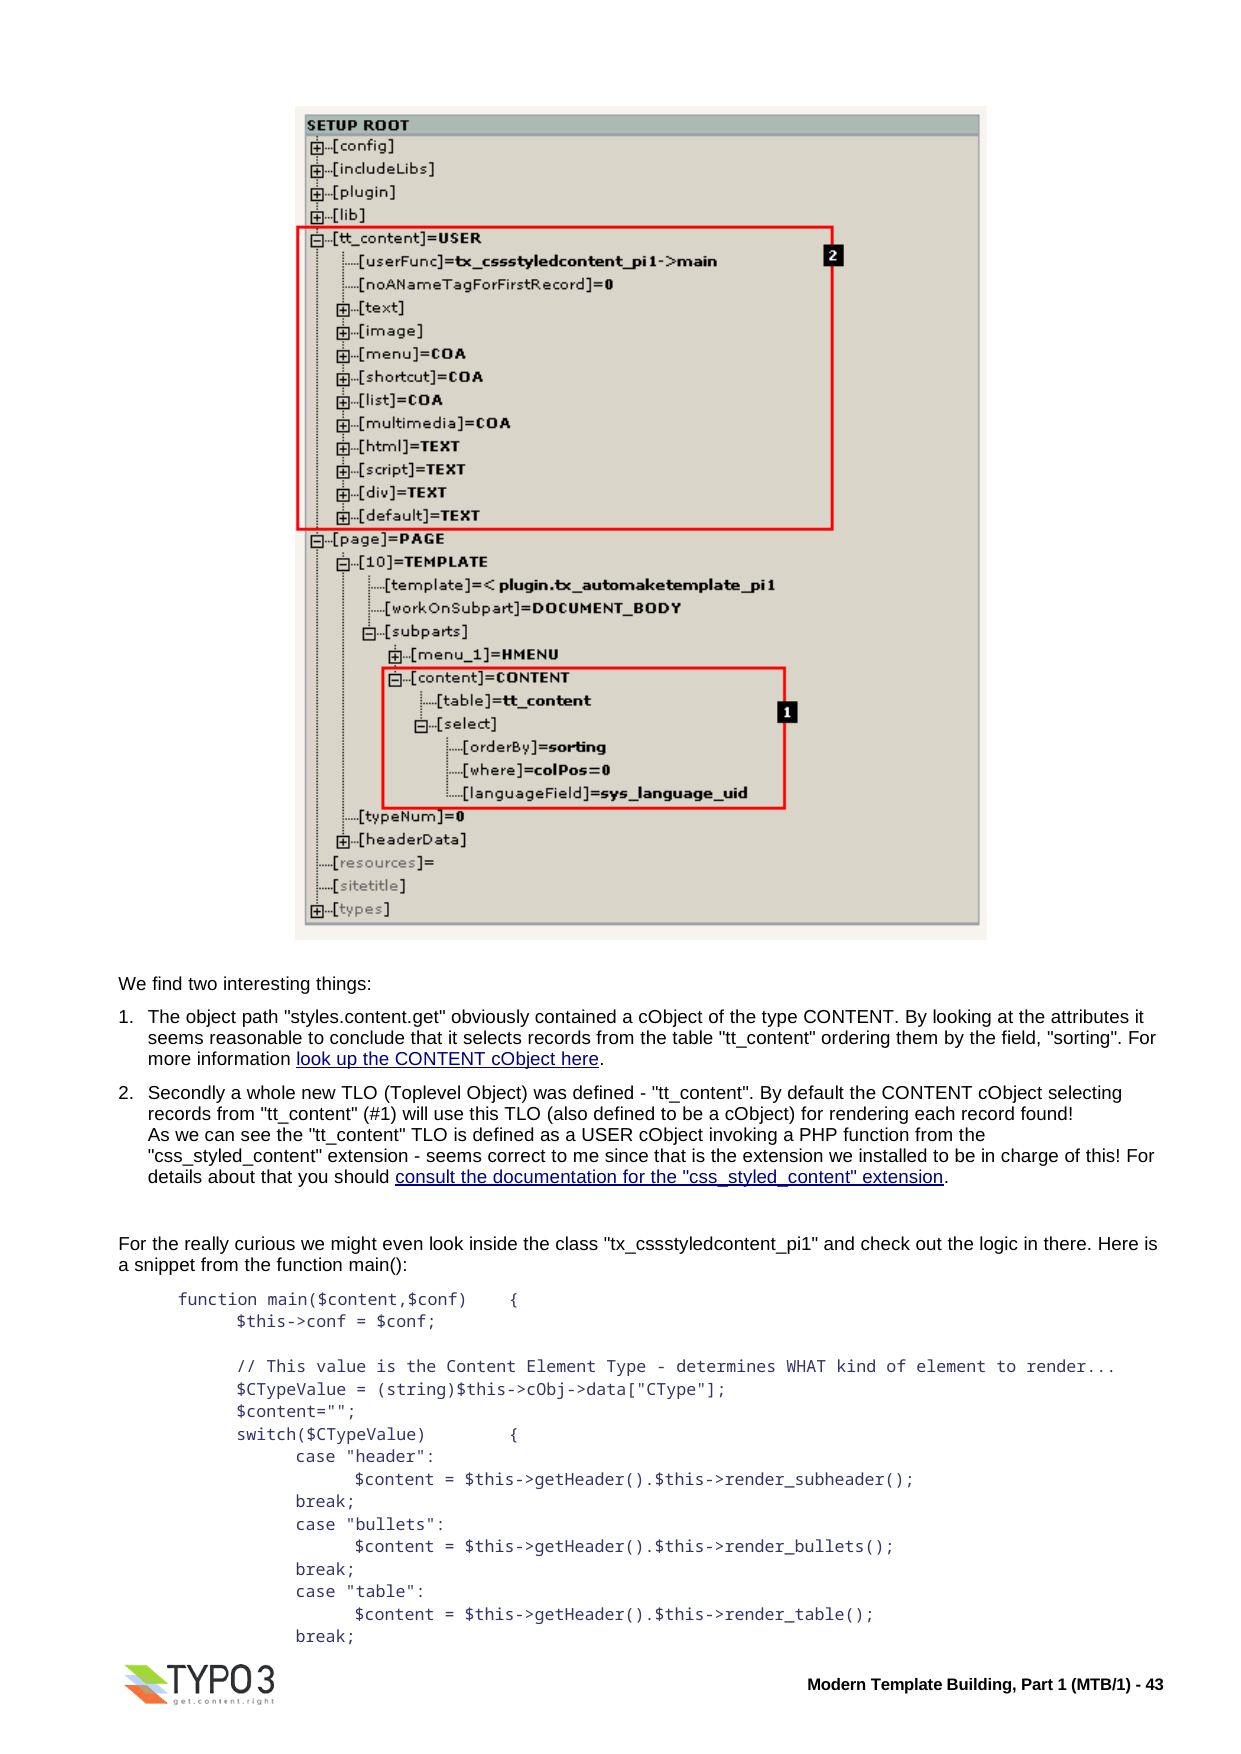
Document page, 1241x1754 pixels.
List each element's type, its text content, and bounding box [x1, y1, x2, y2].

text switch($CTypeValue) { [118, 1423, 1163, 1445]
text For the really curious we might even look inside the class "tx_cssstyledcontent_pi1" and check out the logic in there. Here is a snippet from the function main(): [118, 1233, 1163, 1275]
list Secondly a whole new TLO (Toplevel Object) was defined - "tt_content". By default the CONTENT cObject selecting records from "tt_content" (#1) will use this TLO (also defined to be a cObject) for rendering each record found! As we can see the "tt_content" TLO is defined as a USER cObject invoking a PHP function from the "css_styled_content" extension - seems correct to me since that is the extension we installed to be in charge of this! For details about that you should consult the documentation for the "css_styled_content" extension. [118, 1082, 1163, 1187]
text $this->conf = $conf; [118, 1310, 1163, 1333]
text case "header": [118, 1445, 1163, 1468]
picture [295, 106, 987, 940]
text // This value is the Content Element Type - determines WHAT kind of element to render... [118, 1355, 1163, 1378]
picture [119, 1659, 280, 1710]
text break; [118, 1558, 1163, 1580]
text break; [118, 1625, 1163, 1648]
list The object path "styles.content.get" obviously contained a cObject of the type CONTENT. By looking at the attributes it seems reasonable to conclude that it selects records from the table "tt_content" ordering them by the field, "sorting". For more information look up the CONTENT cObject here. [118, 1006, 1163, 1069]
text We find two interesting things: [118, 973, 1163, 994]
text $CTypeValue = (string)$this->cObj->data["CType"]; [118, 1378, 1163, 1400]
text $content = $this->getHeader().$this->render_subheader(); [118, 1468, 1163, 1490]
text $content=""; [118, 1400, 1163, 1423]
text function main($content,$conf) { [118, 1288, 1163, 1310]
text $content = $this->getHeader().$this->render_bullets(); [118, 1535, 1163, 1558]
text break; [118, 1490, 1163, 1513]
text case "bullets": [118, 1513, 1163, 1535]
text case "table": [118, 1580, 1163, 1603]
text $content = $this->getHeader().$this->render_table(); [118, 1603, 1163, 1625]
